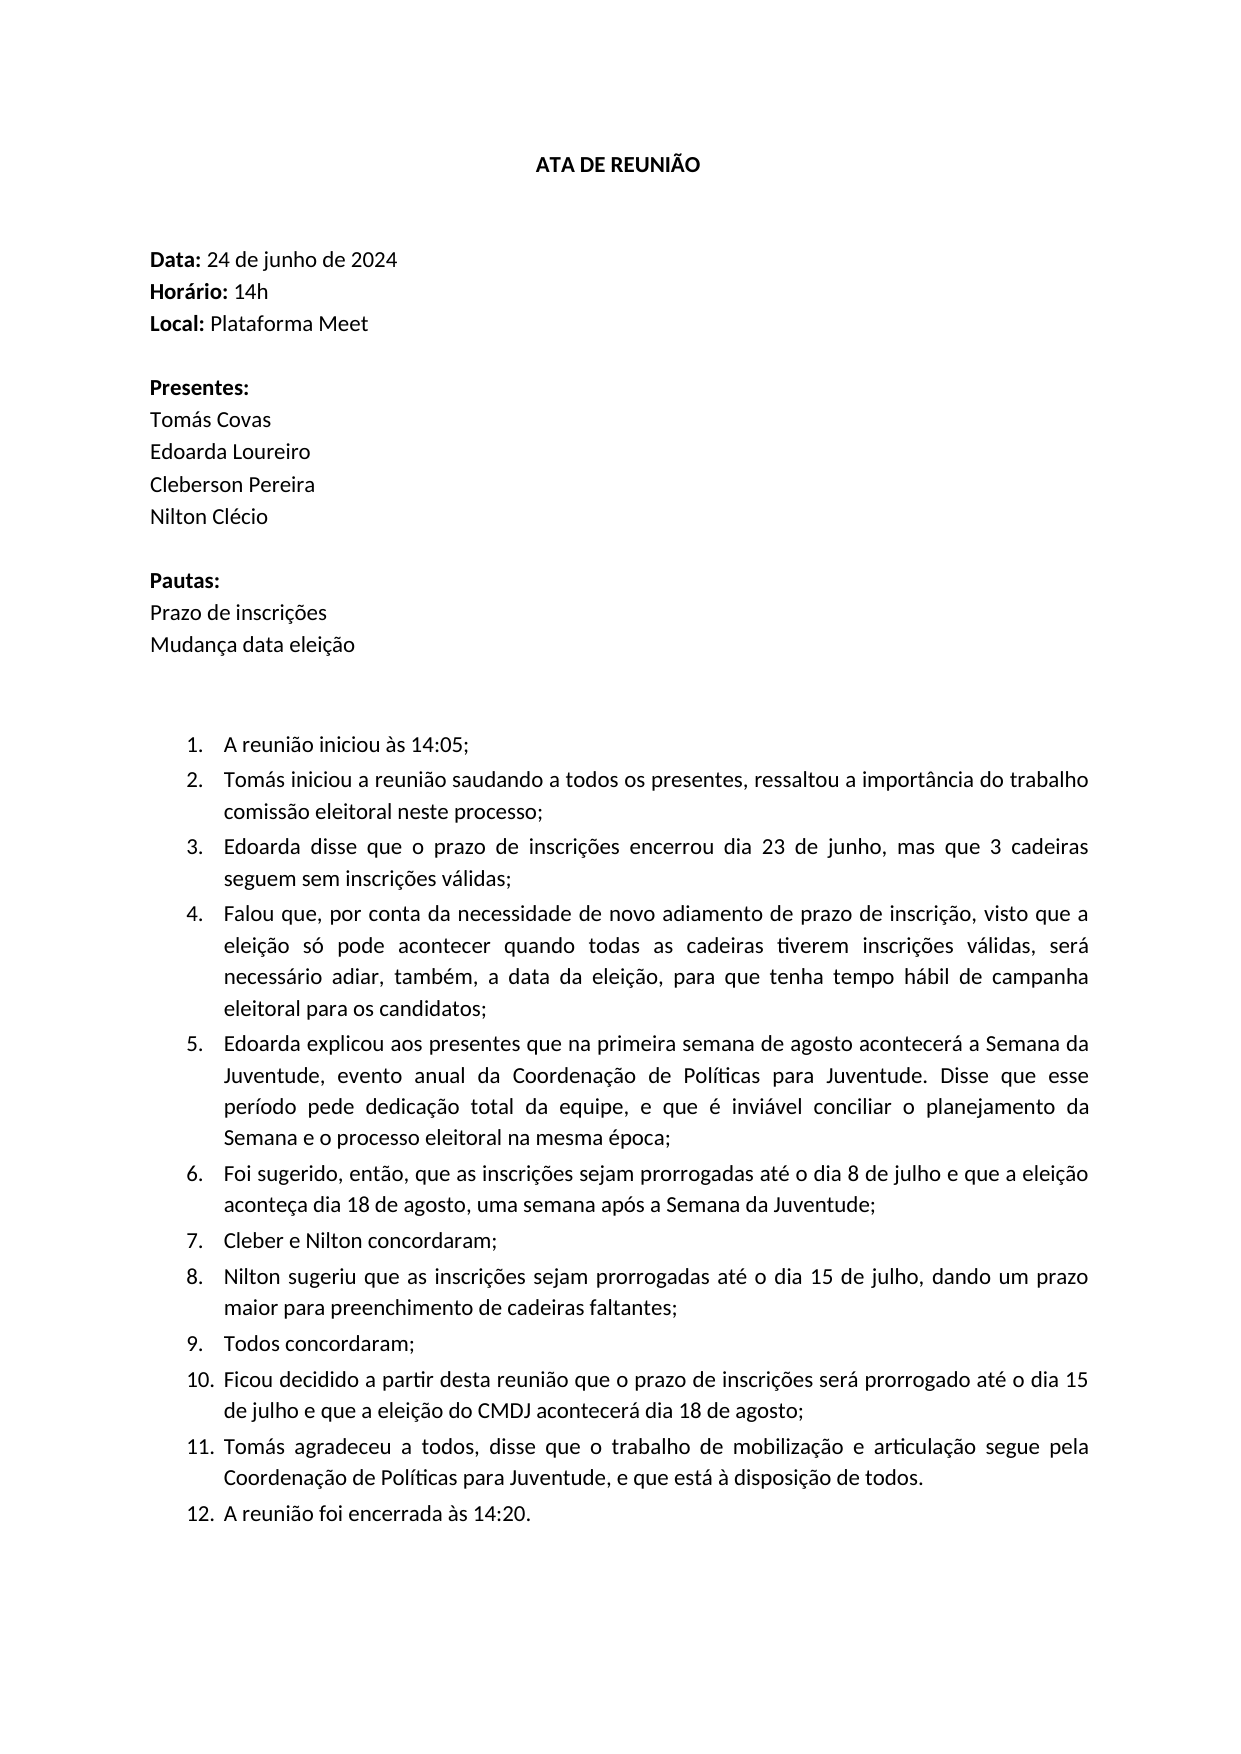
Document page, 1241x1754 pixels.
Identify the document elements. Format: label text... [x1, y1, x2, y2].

list Todos concordaram; [186, 1329, 1091, 1357]
text Nilton Clécio [150, 502, 1091, 530]
text Cleberson Pereira [150, 470, 1091, 498]
list A reunião foi encerrada às 14:20. [186, 1499, 1091, 1527]
text Mudança data eleição [150, 630, 1091, 658]
text Presentes: [149, 373, 1091, 401]
text ATA DE REUNIÃO [150, 150, 1091, 178]
text Tomás Covas [150, 405, 1091, 433]
list Ficou decidido a partir desta reunião que o prazo de inscrições será prorrogado até o dia 15 de julho e que a eleição do CMDJ acontecerá dia 18 de agosto; [186, 1365, 1091, 1424]
list Falou que, por conta da necessidade de novo adiamento de prazo de inscrição, visto que a eleição só pode acontecer quando todas as cadeiras tiverem inscrições válidas, será necessário adiar, também, a data da eleição, para que tenha tempo hábil de campanha eleitoral para os candidatos; [186, 899, 1091, 1022]
text Data: 24 de junho de 2024 [150, 245, 1091, 273]
list Nilton sugeriu que as inscrições sejam prorrogadas até o dia 15 de julho, dando um prazo maior para preenchimento de cadeiras faltantes; [186, 1262, 1091, 1321]
text Edoarda Loureiro [150, 437, 1091, 466]
list Foi sugerido, então, que as inscrições sejam prorrogadas até o dia 8 de julho e que a eleição aconteça dia 18 de agosto, uma semana após a Semana da Juventude; [186, 1159, 1091, 1218]
text Pautas: [149, 566, 1091, 594]
list Edoarda disse que o prazo de inscrições encerrou dia 23 de junho, mas que 3 cadeiras seguem sem inscrições válidas; [186, 832, 1091, 892]
list Cleber e Nilton concordaram; [186, 1226, 1091, 1254]
list Tomás agradeceu a todos, disse que o trabalho de mobilização e articulação segue pela Coordenação de Políticas para Juventude, e que está à disposição de todos. [186, 1432, 1091, 1491]
list Tomás iniciou a reunião saudando a todos os presentes, ressaltou a importância do trabalho comissão eleitoral neste processo; [186, 765, 1091, 825]
text Horário: 14h [149, 277, 1091, 305]
list Edoarda explicou aos presentes que na primeira semana de agosto acontecerá a Semana da Juventude, evento anual da Coordenação de Políticas para Juventude. Disse que esse período pede dedicação total da equipe, e que é inviável conciliar o planejamento da Semana e o processo eleitoral na mesma época; [186, 1029, 1091, 1151]
text Local: Plataforma Meet [150, 309, 1091, 337]
list A reunião iniciou às 14:05; [186, 730, 1091, 758]
text Prazo de inscrições [150, 598, 1091, 626]
